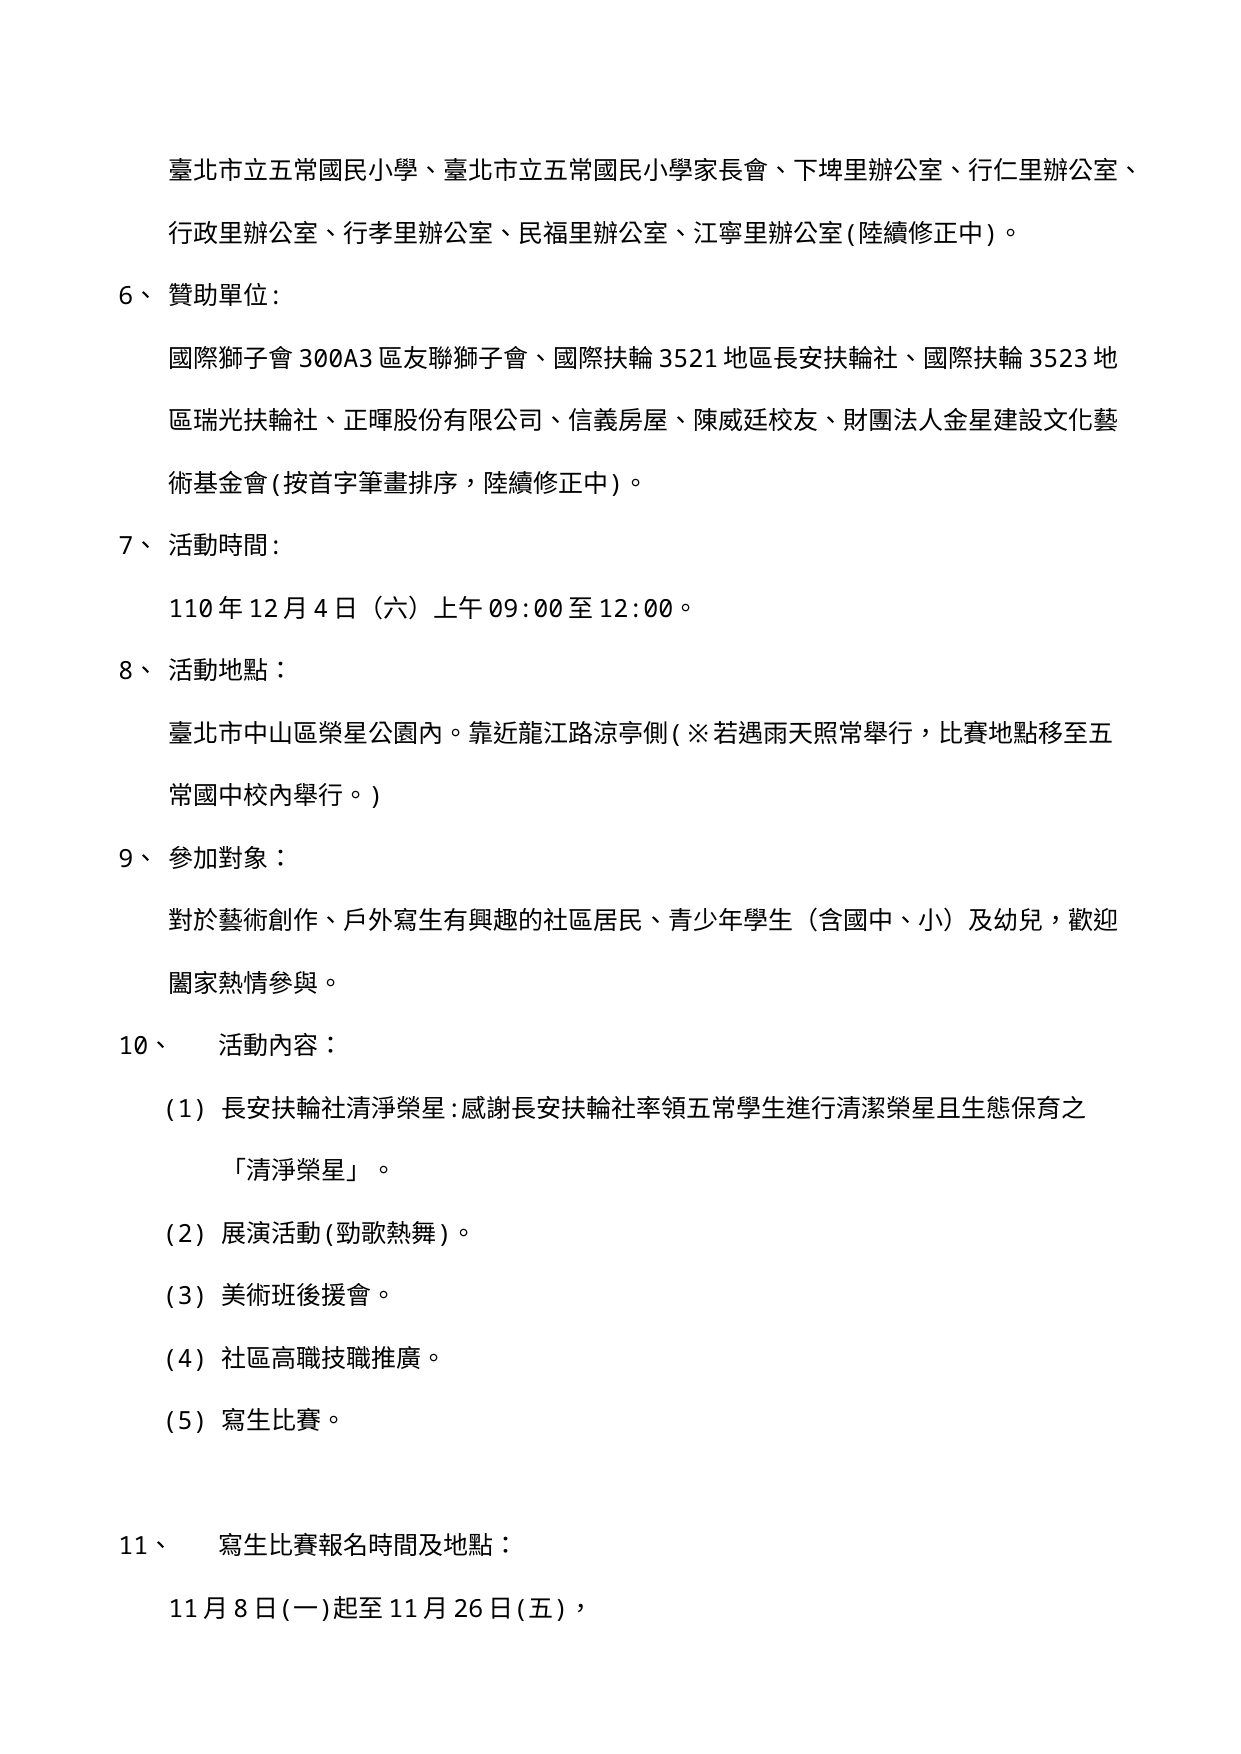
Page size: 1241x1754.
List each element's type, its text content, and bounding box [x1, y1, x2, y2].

text 臺北市中山區榮星公園內。靠近龍江路涼亭側(※若遇雨天照常舉行，比賽地點移至五常國中校內舉行。) [168, 689, 1122, 814]
list 社區高職技職推廣。 [162, 1314, 1122, 1377]
text 對於藝術創作、戶外寫生有興趣的社區居民、青少年學生（含國中、小）及幼兒，歡迎闔家熱情參與。 [168, 877, 1122, 1002]
text 臺北市立五常國民小學、臺北市立五常國民小學家長會、下埤里辦公室、行仁里辦公室、行政里辦公室、行孝里辦公室、民福里辦公室、江寧里辦公室(陸續修正中)。 [168, 127, 1122, 252]
list 長安扶輪社清淨榮星:感謝長安扶輪社率領五常學生進行清潔榮星且生態保育之「清淨榮星」。 [162, 1064, 1122, 1189]
list 活動地點： [118, 627, 1122, 689]
list 參加對象： [118, 814, 1122, 877]
text 110年12月4日（六）上午09:00至12:00。 [168, 564, 1122, 627]
text 國際獅子會300A3區友聯獅子會、國際扶輪3521地區長安扶輪社、國際扶輪3523地區瑞光扶輪社、正暉股份有限公司、信義房屋、陳威廷校友、財團法人金星建設文化藝術基金會(按首字筆畫排序，陸續修正中)。 [168, 314, 1122, 502]
text 11月8日(一)起至11月26日(五)， [168, 1564, 1122, 1627]
list 寫生比賽。 [162, 1377, 1122, 1439]
list 展演活動(勁歌熱舞)。 [162, 1189, 1122, 1252]
list 活動內容： [118, 1002, 1122, 1064]
list 贊助單位: [118, 252, 1122, 314]
list 寫生比賽報名時間及地點： [118, 1502, 1122, 1564]
list 美術班後援會。 [162, 1252, 1122, 1314]
list 活動時間: [118, 502, 1122, 564]
